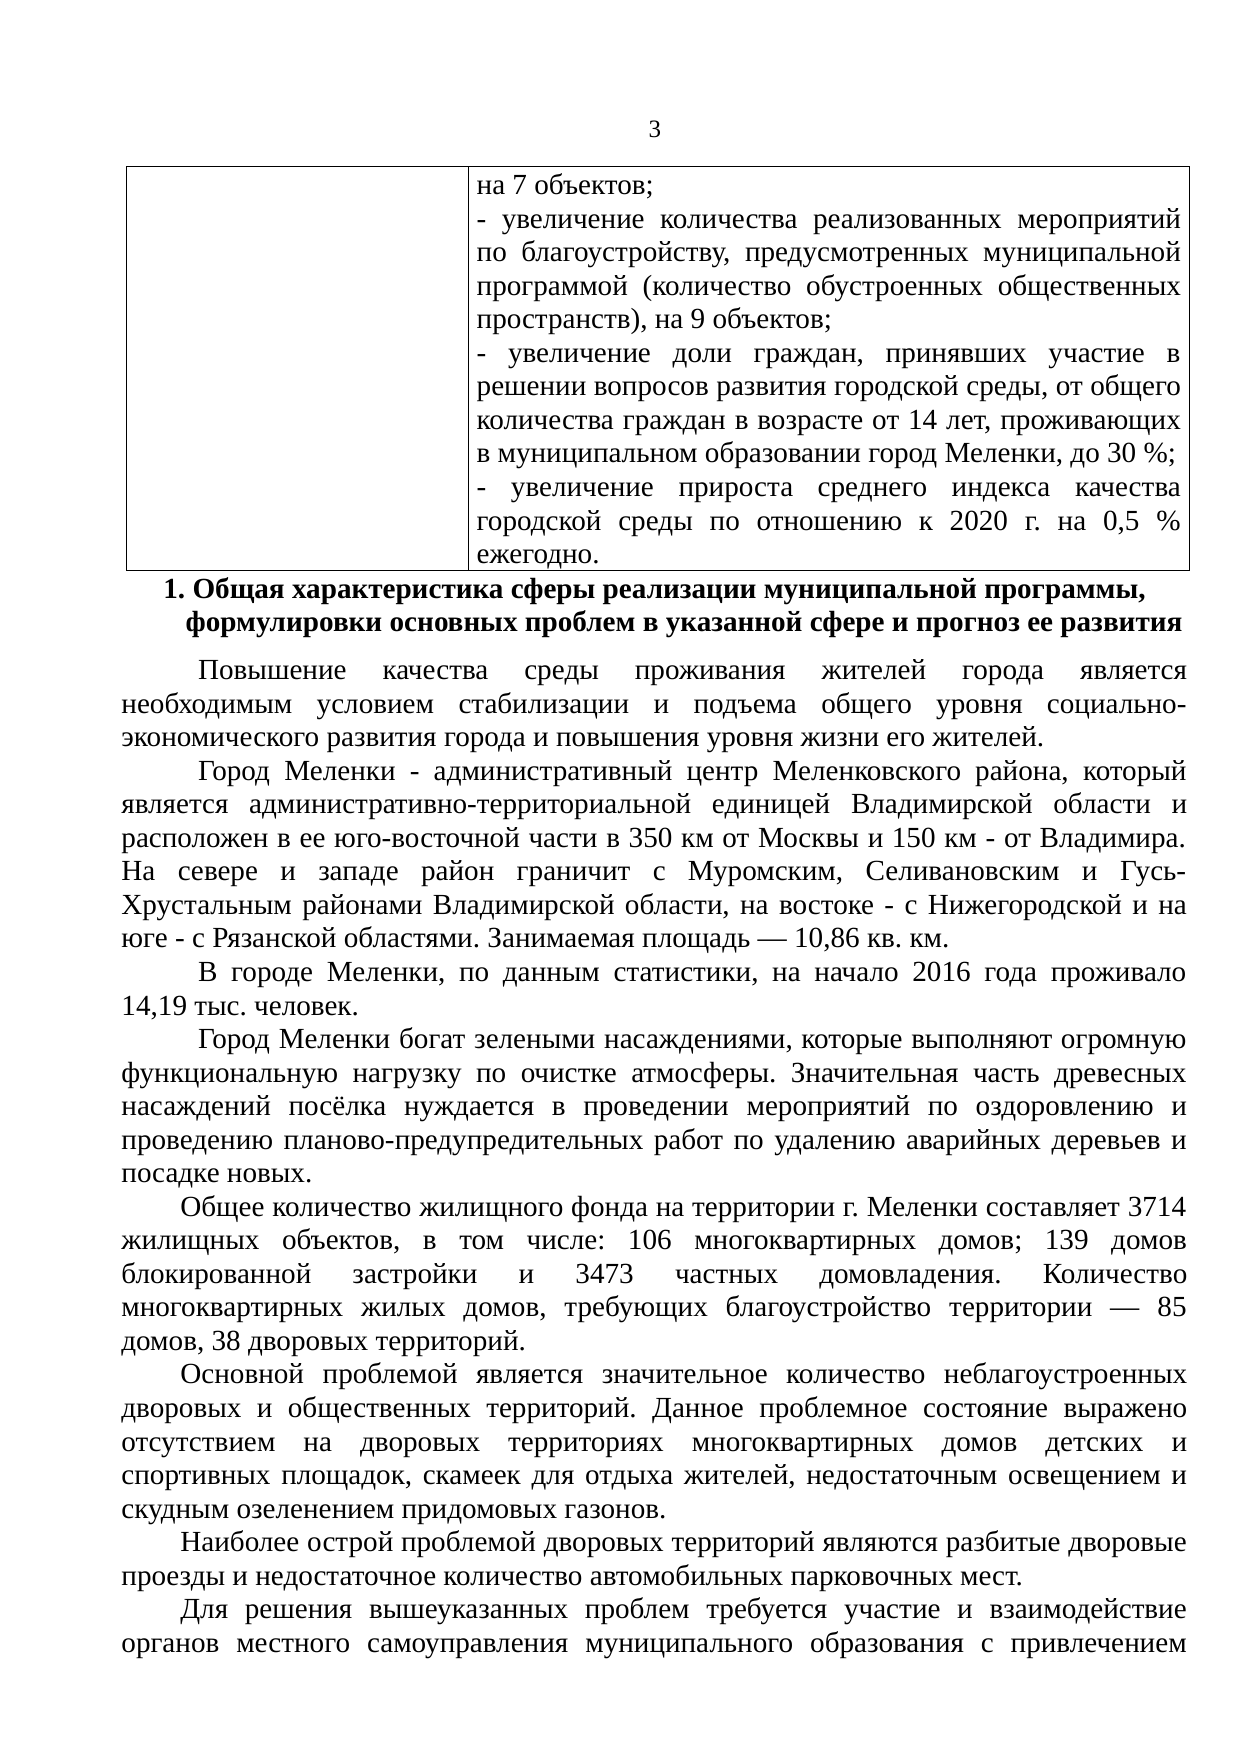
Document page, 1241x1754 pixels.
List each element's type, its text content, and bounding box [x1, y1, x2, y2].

table_cell на 7 объектов; - увеличение количества реализованных мероприятий по благоустройству, предусмотренных муниципальной программой (количество обустроенных общественных пространств), на 9 объектов; - увеличение доли граждан, принявших участие в решении вопросов развития городской среды, от общего количества граждан в возрасте от 14 лет, проживающих в муниципальном образовании город Меленки, до 30 %; - увеличение прироста среднего индекса качества городской среды по отношению к 2020 г. на 0,5 % ежегодно. [469, 167, 1189, 570]
text Наиболее острой проблемой дворовых территорий являются разбитые дворовые проезды и недостаточное количество автомобильных парковочных мест. [121, 1524, 1188, 1591]
text В городе Меленки, по данным статистики, на начало 2016 года проживало 14,19 тыс. человек. [121, 954, 1188, 1021]
text Город Меленки богат зелеными насаждениями, которые выполняют огромную функциональную нагрузку по очистке атмосферы. Значительная часть древесных насаждений посёлка нуждается в проведении мероприятий по оздоровлению и проведению планово-предупредительных работ по удалению аварийных деревьев и посадке новых. [121, 1021, 1188, 1189]
text Повышение качества среды проживания жителей города является необходимым условием стабилизации и подъема общего уровня социально- экономического развития города и повышения уровня жизни его жителей. [121, 652, 1188, 753]
text формулировки основных проблем в указанной сфере и прогноз ее развития [121, 604, 1188, 638]
table_cell [127, 167, 468, 570]
text Основной проблемой является значительное количество неблагоустроенных дворовых и общественных территорий. Данное проблемное состояние выражено отсутствием на дворовых территориях многоквартирных домов детских и спортивных площадок, скамеек для отдыха жителей, недостаточным освещением и скудным озеленением придомовых газонов. [121, 1357, 1188, 1524]
text 1. Общая характеристика сферы реализации муниципальной программы, [121, 571, 1188, 604]
text Общее количество жилищного фонда на территории г. Меленки составляет 3714 жилищных объектов, в том числе: 106 многоквартирных домов; 139 домов блокированной застройки и 3473 частных домовладения. Количество многоквартирных жилых домов, требующих благоустройство территории — 85 домов, 38 дворовых территорий. [121, 1189, 1188, 1357]
text Для решения вышеуказанных проблем требуется участие и взаимодействие органов местного самоуправления муниципального образования с привлечением [121, 1591, 1188, 1658]
text Город Меленки - административный центр Меленковского района, который является административно-территориальной единицей Владимирской области и расположен в ее юго-восточной части в 350 км от Москвы и 150 км - от Владимира. На севере и западе район граничит с Муромским, Селивановским и Гусь- Хрустальным районами Владимирской области, на востоке - с Нижегородской и на юге - с Рязанской областями. Занимаемая площадь — 10,86 кв. км. [121, 753, 1188, 954]
